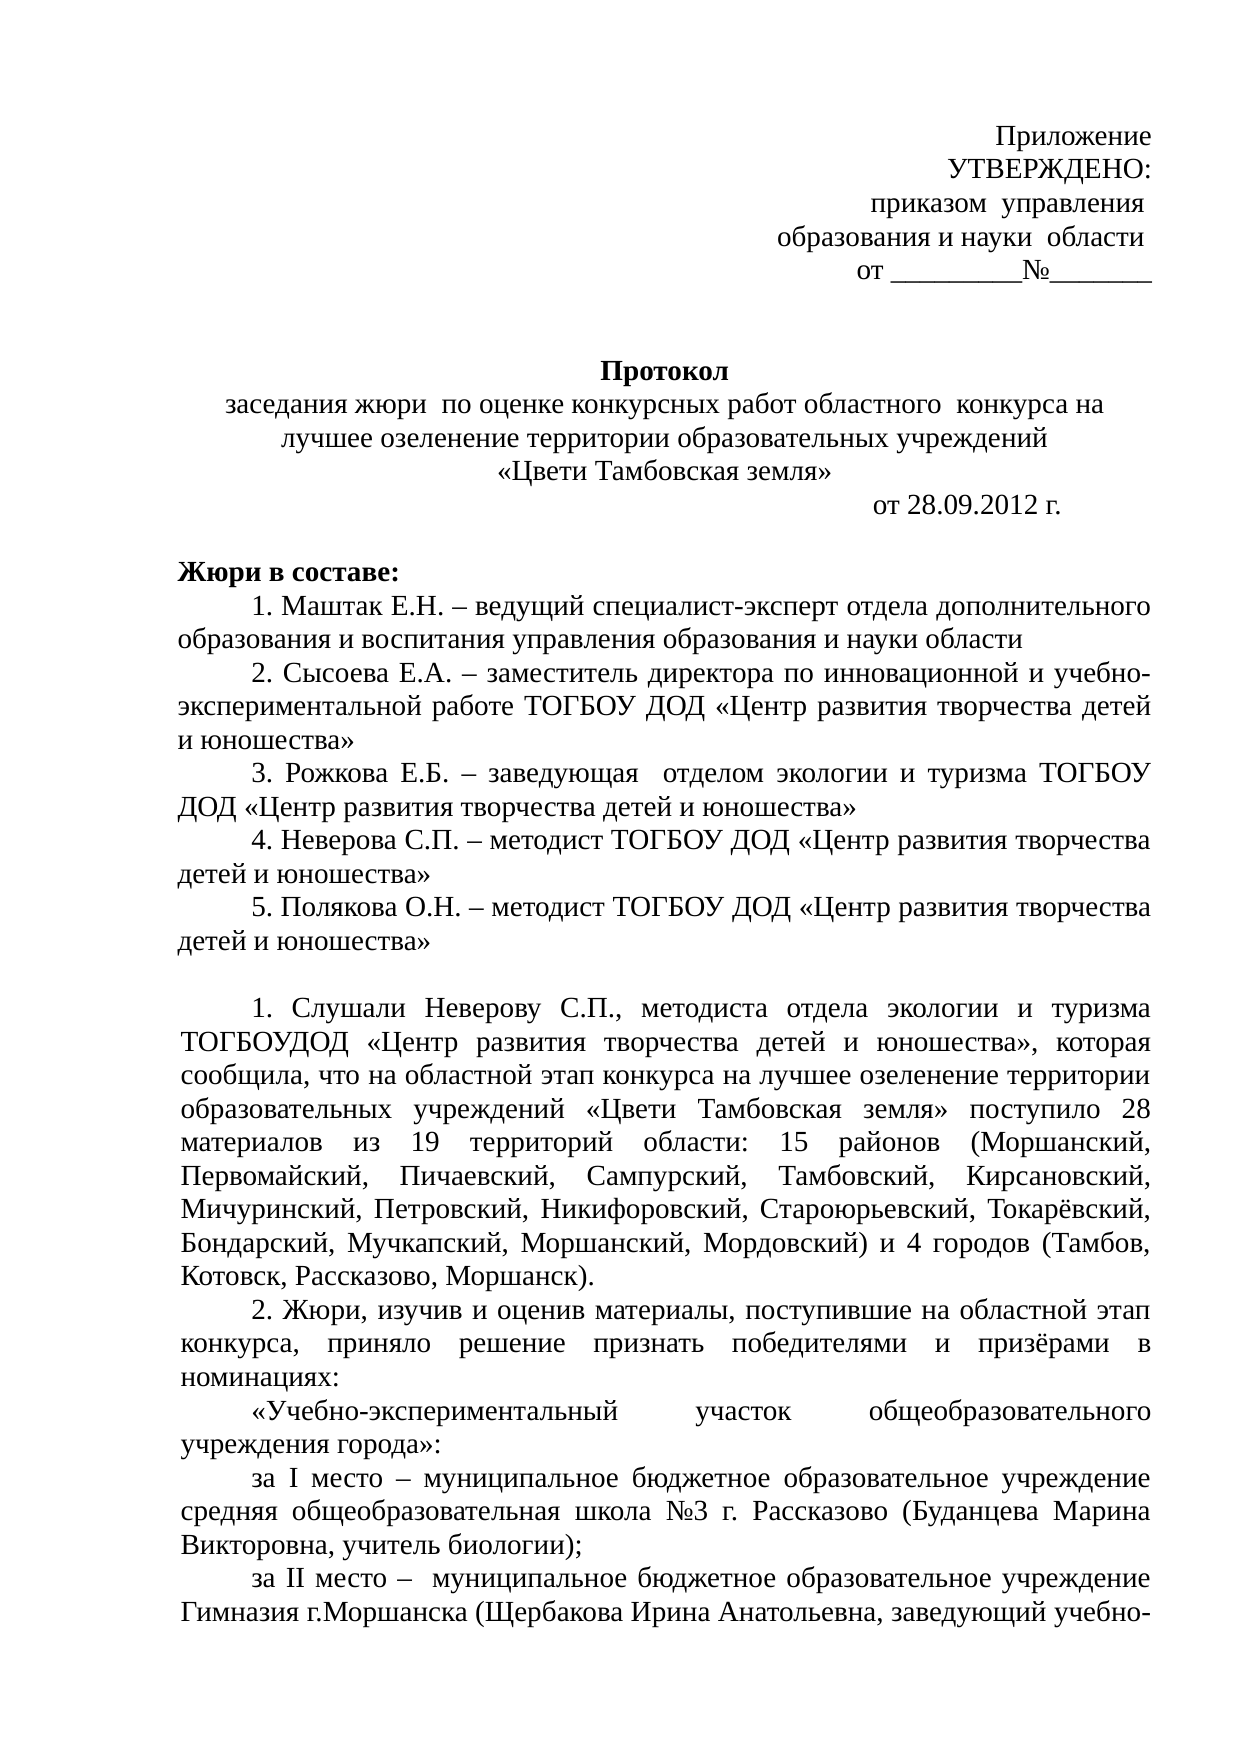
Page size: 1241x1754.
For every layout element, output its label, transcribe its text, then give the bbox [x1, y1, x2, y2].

text от _________№_______ [177, 252, 1152, 286]
text Протокол [177, 353, 1152, 386]
text 4. Неверова С.П. – методист ТОГБОУ ДОД «Центр развития творчества детей и юношества» [177, 822, 1152, 889]
text от 28.09.2012 г. [177, 487, 1152, 521]
text 1. Маштак Е.Н. – ведущий специалист-эксперт отдела дополнительного образования и воспитания управления образования и науки области [177, 588, 1152, 655]
subtitle 2. Жюри, изучив и оценив материалы, поступившие на областной этап конкурса, приняло решение признать победителями и призёрами в номинациях: [180, 1292, 1152, 1393]
text образования и науки области [177, 219, 1152, 252]
text Приложение [179, 118, 1152, 152]
subtitle за I место – муниципальное бюджетное образовательное учреждение средняя общеобразовательная школа №3 г. Рассказово (Буданцева Марина Викторовна, учитель биологии); [180, 1460, 1152, 1560]
text 2. Сысоева Е.А. – заместитель директора по инновационной и учебно-экспериментальной работе ТОГБОУ ДОД «Центр развития творчества детей и юношества» [177, 655, 1152, 755]
subtitle «Учебно-экспериментальный участок общеобразовательного учреждения города»: [180, 1393, 1152, 1460]
text заседания жюри по оценке конкурсных работ областного конкурса на лучшее озеленение территории образовательных учреждений [177, 386, 1152, 453]
text «Цвети Тамбовская земля» [177, 453, 1152, 487]
text за II место – муниципальное бюджетное образовательное учреждение Гимназия г.Моршанска (Щербакова Ирина Анатольевна, заведующий учебно- [180, 1560, 1152, 1627]
text 3. Рожкова Е.Б. – заведующая отделом экологии и туризма ТОГБОУ ДОД «Центр развития творчества детей и юношества» [177, 755, 1152, 822]
text УТВЕРЖДЕНО: [177, 152, 1152, 185]
text Жюри в составе: [177, 554, 1152, 588]
text приказом управления [177, 185, 1152, 219]
subtitle 1. Слушали Неверову С.П., методиста отдела экологии и туризма ТОГБОУДОД «Центр развития творчества детей и юношества», которая сообщила, что на областной этап конкурса на лучшее озеленение территории образовательных учреждений «Цвети Тамбовская земля» поступило 28 материалов из 19 территорий области: 15 районов (Моршанский, Первомайский, Пичаевский, Сампурский, Тамбовский, Кирсановский, Мичуринский, Петровский, Никифоровский, Староюрьевский, Токарёвский, Бондарский, Мучкапский, Моршанский, Мордовский) и 4 городов (Тамбов, Котовск, Рассказово, Моршанск). [180, 990, 1152, 1292]
text 5. Полякова О.Н. – методист ТОГБОУ ДОД «Центр развития творчества детей и юношества» [177, 889, 1152, 957]
